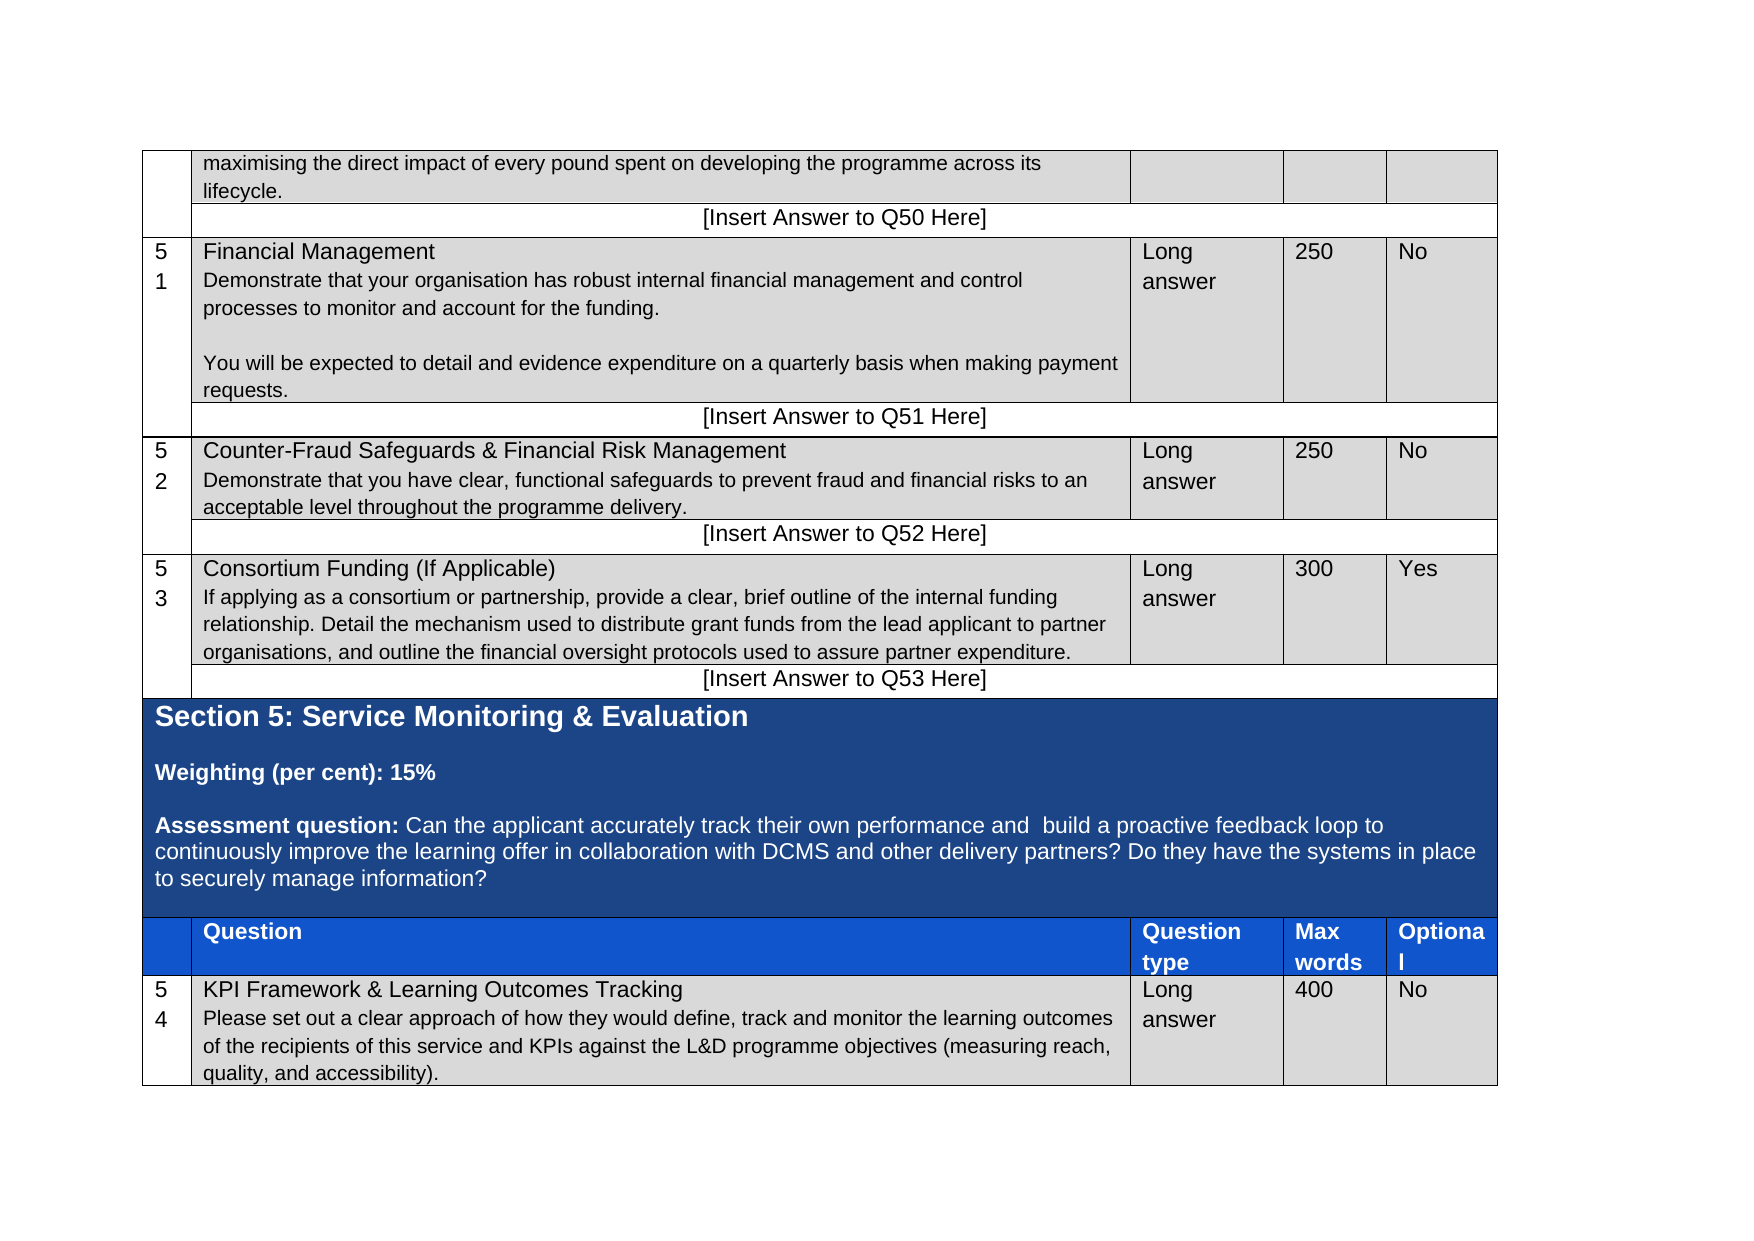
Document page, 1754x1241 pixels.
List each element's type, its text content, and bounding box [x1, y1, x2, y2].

table_cell Section 5: Service Monitoring & Evaluation Weighting (per cent): 15% Assessment question: Can the applicant accurately track their own performance and build a proactive feedback loop to continuously improve the learning offer in collaboration with DCMS and other delivery partners? Do they have the systems in place to securely manage information? [143, 699, 1497, 917]
table_cell [1131, 151, 1283, 202]
table_cell 300 [1284, 555, 1386, 664]
table_cell Long answer [1131, 238, 1283, 402]
table_cell Long answer [1131, 438, 1283, 519]
table_cell No [1387, 238, 1497, 402]
table_cell [143, 151, 191, 237]
table_cell KPI Framework & Learning Outcomes Tracking Please set out a clear approach of how they would define, track and monitor the learning outcomes of the recipients of this service and KPIs against the L&D programme objectives (measuring reach, quality, and accessibility). [192, 976, 1130, 1085]
table_cell 53 [143, 555, 191, 698]
table_cell Max words [1284, 918, 1386, 975]
table_cell No [1387, 976, 1497, 1085]
table_cell [1387, 151, 1497, 202]
table_cell Financial Management Demonstrate that your organisation has robust internal financial management and control processes to monitor and account for the funding. You will be expected to detail and evidence expenditure on a quarterly basis when making payment requests. [192, 238, 1130, 402]
table_cell [Insert Answer to Q50 Here] [192, 204, 1497, 237]
table_cell Consortium Funding (If Applicable) If applying as a consortium or partnership, provide a clear, brief outline of the internal funding relationship. Detail the mechanism used to distribute grant funds from the lead applicant to partner organisations, and outline the financial oversight protocols used to assure partner expenditure. [192, 555, 1130, 664]
table_cell 51 [143, 238, 191, 436]
table_cell 250 [1284, 238, 1386, 402]
table_cell Question type [1131, 918, 1283, 975]
table_cell Long answer [1131, 555, 1283, 664]
table_cell [1284, 151, 1386, 202]
table_cell [143, 918, 191, 975]
table_cell [Insert Answer to Q53 Here] [192, 665, 1497, 698]
table_cell [Insert Answer to Q52 Here] [192, 520, 1497, 553]
table_cell Optional [1387, 918, 1497, 975]
table_cell Long answer [1131, 976, 1283, 1085]
table_cell 400 [1284, 976, 1386, 1085]
table_cell 52 [143, 438, 191, 553]
table_cell 250 [1284, 438, 1386, 519]
table_cell maximising the direct impact of every pound spent on developing the programme across its lifecycle. [192, 151, 1130, 202]
table_cell 54 [143, 976, 191, 1085]
table_cell [Insert Answer to Q51 Here] [192, 403, 1497, 436]
table_cell No [1387, 438, 1497, 519]
table_cell Yes [1387, 555, 1497, 664]
table_cell Question [192, 918, 1130, 975]
table_cell Counter-Fraud Safeguards & Financial Risk Management Demonstrate that you have clear, functional safeguards to prevent fraud and financial risks to an acceptable level throughout the programme delivery. [192, 438, 1130, 519]
